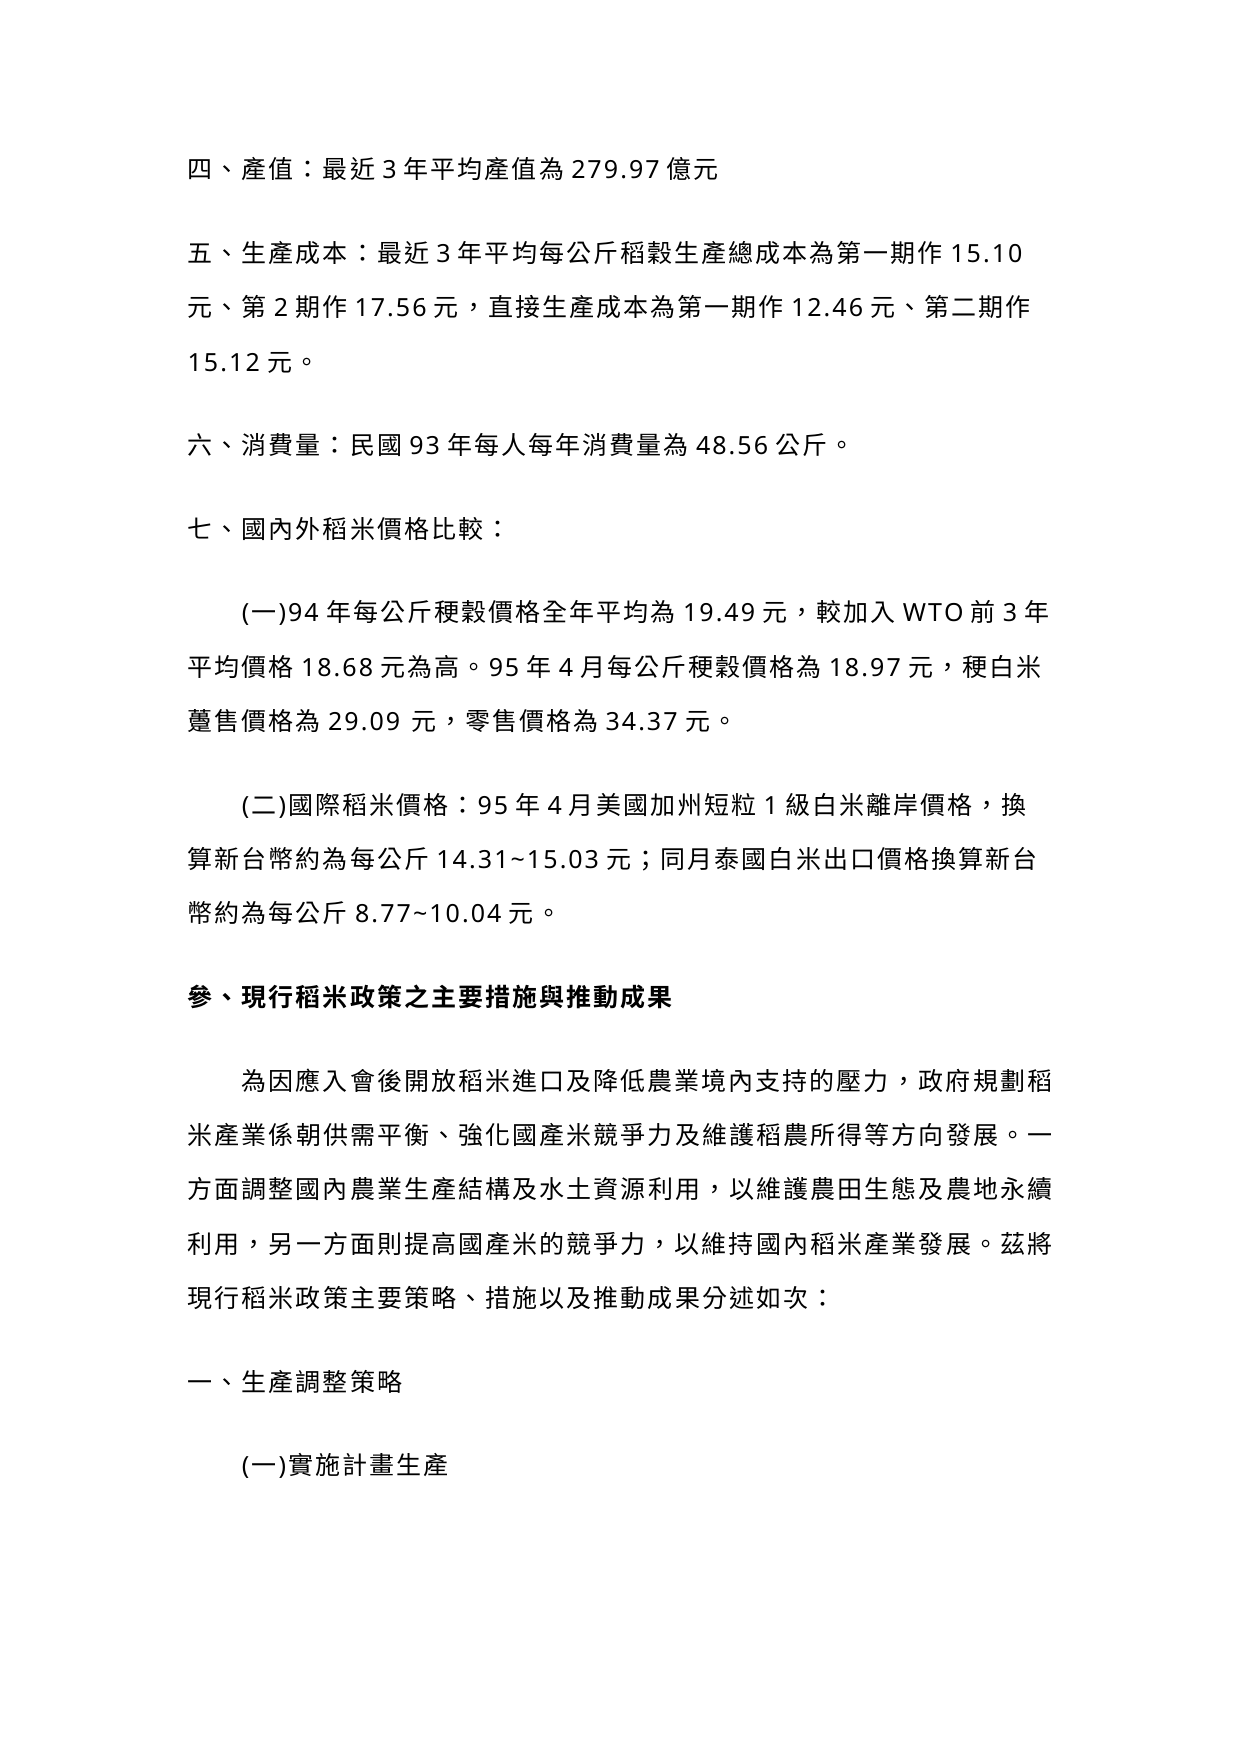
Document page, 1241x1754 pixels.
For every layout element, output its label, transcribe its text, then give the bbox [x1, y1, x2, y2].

text (一)94年每公斤稉穀價格全年平均為19.49元，較加入WTO前3年平均價格18.68元為高。95年4月每公斤稉穀價格為18.97元，稉白米躉售價格為29.09 元，零售價格為34.37元。 [187, 593, 1053, 738]
text 六、消費量：民國93年每人每年消費量為48.56公斤。 [187, 426, 1053, 462]
text 四、產值：最近3年平均產值為279.97億元 [187, 150, 1053, 186]
text 一、生產調整策略 [187, 1362, 1053, 1398]
text 參、現行稻米政策之主要措施與推動成果 [187, 977, 1053, 1014]
text 五、生產成本：最近3年平均每公斤稻穀生產總成本為第一期作15.10元、第2期作17.56元，直接生產成本為第一期作12.46元、第二期作15.12元。 [187, 233, 1053, 378]
text 為因應入會後開放稻米進口及降低農業境內支持的壓力，政府規劃稻米產業係朝供需平衡、強化國產米競爭力及維護稻農所得等方向發展。一方面調整國內農業生產結構及水土資源利用，以維護農田生態及農地永續利用，另一方面則提高國產米的競爭力，以維持國內稻米產業發展。茲將現行稻米政策主要策略、措施以及推動成果分述如次： [187, 1061, 1053, 1315]
text (二)國際稻米價格：95年4月美國加州短粒1級白米離岸價格，換算新台幣約為每公斤14.31~15.03元；同月泰國白米出口價格換算新台幣約為每公斤8.77~10.04元。 [187, 785, 1053, 930]
text 七、國內外稻米價格比較： [187, 509, 1053, 546]
text (一)實施計畫生產 [187, 1446, 1053, 1482]
